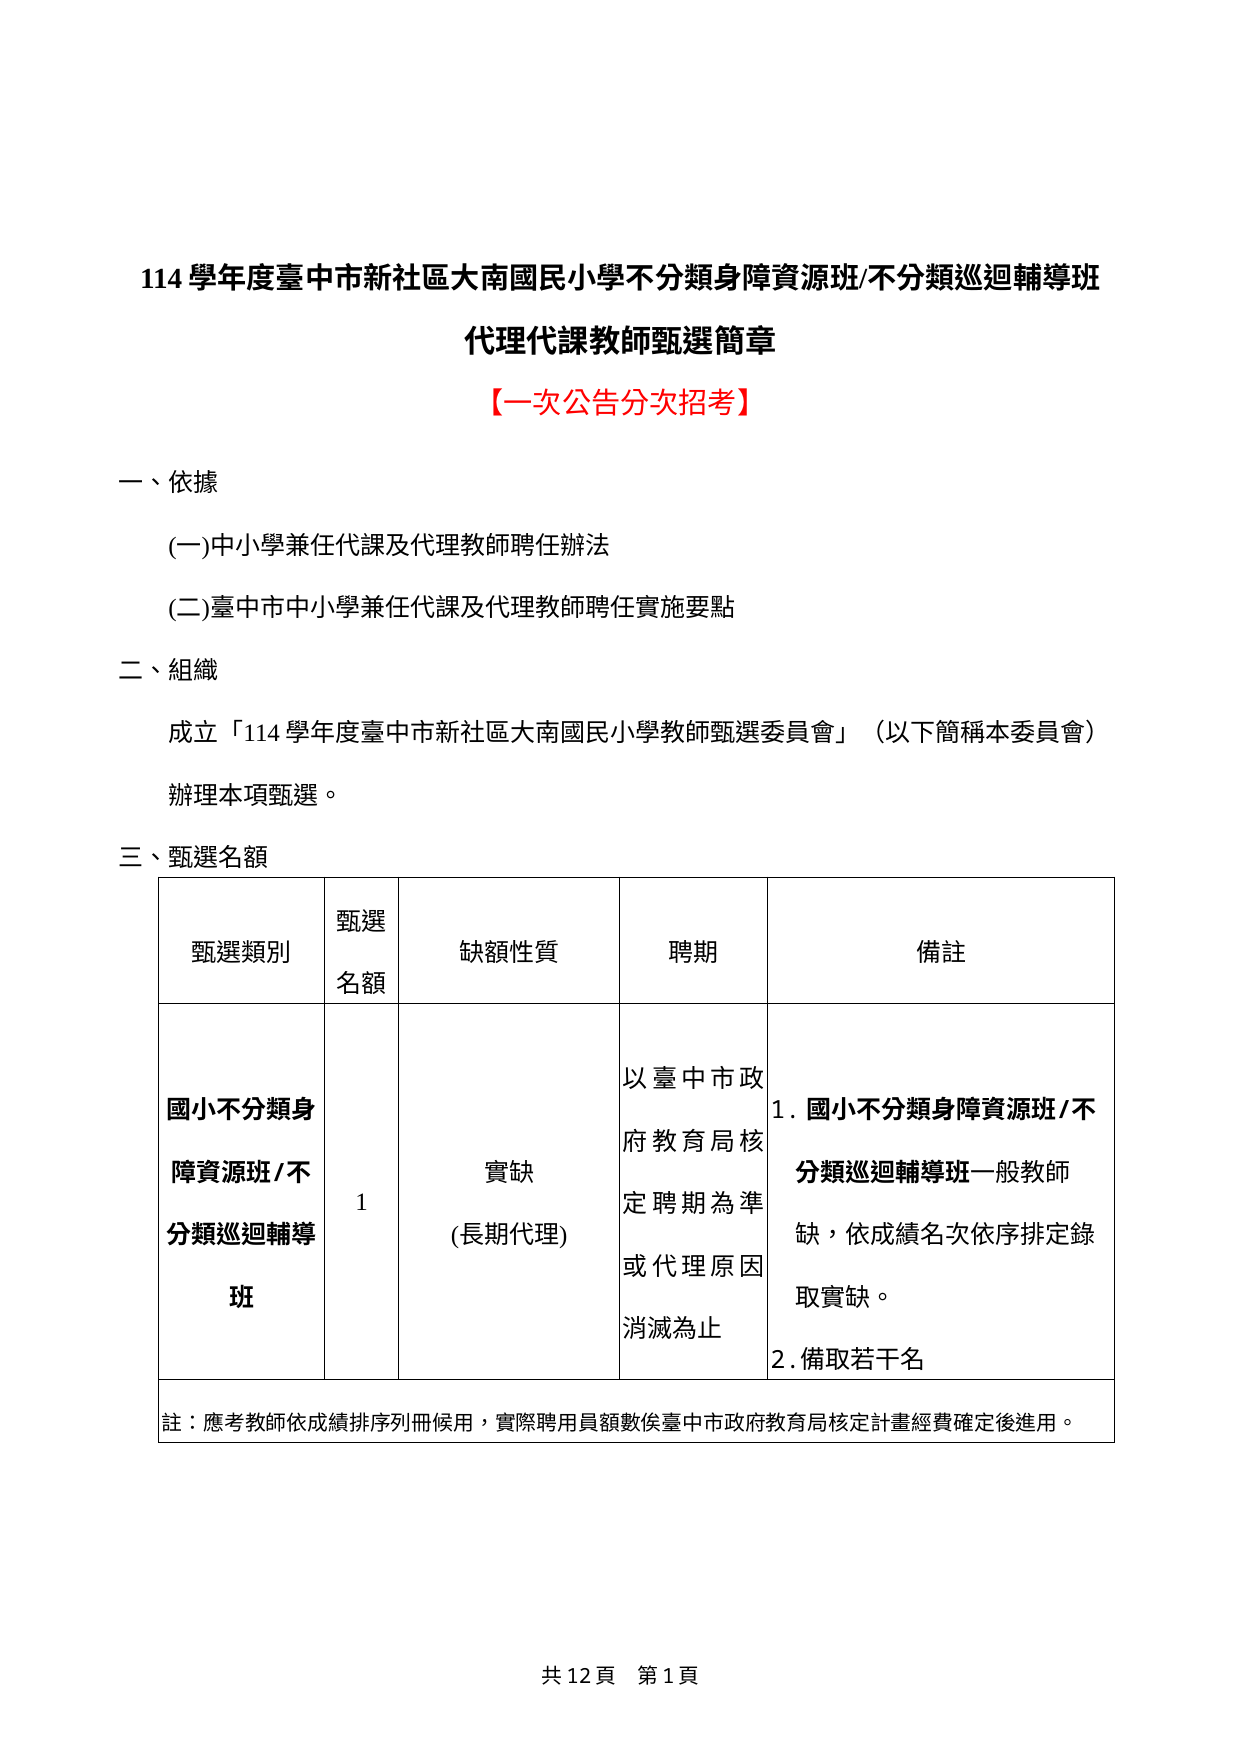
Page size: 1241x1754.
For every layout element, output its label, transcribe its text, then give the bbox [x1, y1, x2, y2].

text (二)臺中市中小學兼任代課及代理教師聘任實施要點 [168, 564, 1122, 627]
table_header 缺額性質 [399, 878, 619, 1003]
table_cell 實缺 (長期代理) [399, 1004, 619, 1379]
table_cell 國小不分類身障資源班/不分類巡迴輔導班 [159, 1004, 324, 1379]
table_header 聘期 [620, 878, 767, 1003]
table_cell 1 [325, 1004, 398, 1379]
text 二、組織 [118, 627, 1122, 689]
table_header 備註 [768, 878, 1114, 1003]
text 114學年度臺中市新社區大南國民小學不分類身障資源班/不分類巡迴輔導班 [118, 234, 1122, 297]
text 三、甄選名額 [118, 814, 1122, 877]
table_cell 以臺中市政府教育局核定聘期為準或代理原因消滅為止 [620, 1004, 767, 1379]
text 【一次公告分次招考】 [118, 359, 1122, 422]
text (一)中小學兼任代課及代理教師聘任辦法 [168, 502, 1122, 564]
table_header 甄選名額 [325, 878, 398, 1003]
table_cell 註：應考教師依成績排序列冊候用，實際聘用員額數俟臺中市政府教育局核定計畫經費確定後進用。 [159, 1380, 1114, 1442]
text 成立「114學年度臺中市新社區大南國民小學教師甄選委員會」（以下簡稱本委員會）辦理本項甄選。 [168, 689, 1122, 814]
text 一、依據 [118, 439, 1122, 502]
text 代理代課教師甄選簡章 [118, 297, 1122, 359]
table_cell 1. 國小不分類身障資源班/不分類巡迴輔導班一般教師缺，依成績名次依序排定錄取實缺。 2.備取若干名 [768, 1004, 1114, 1379]
table_header 甄選類別 [159, 878, 324, 1003]
